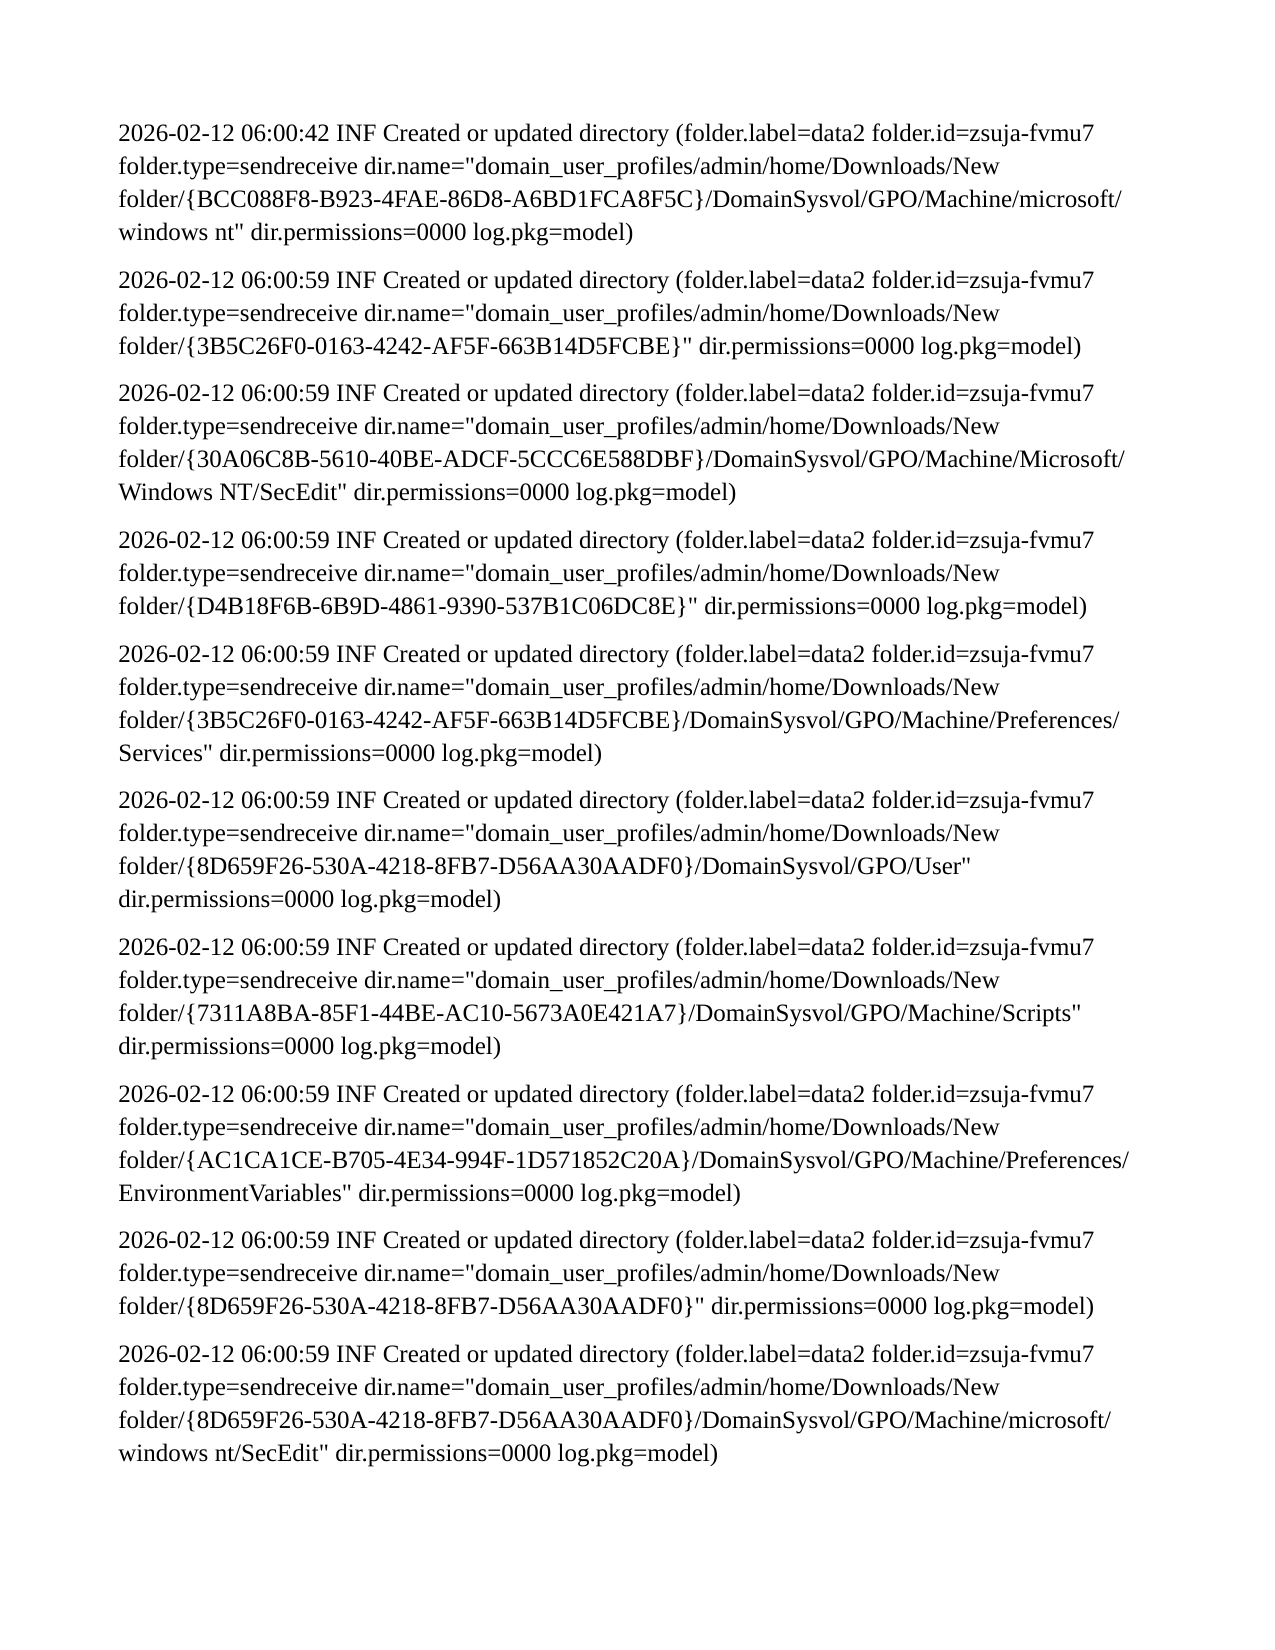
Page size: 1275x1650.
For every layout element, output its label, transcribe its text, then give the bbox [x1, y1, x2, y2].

text 2026-02-12 06:00:59 INF Created or updated directory (folder.label=data2 folder.id=zsuja-fvmu7 folder.type=sendreceive dir.name="domain_user_profiles/admin/home/Downloads/New folder/{AC1CA1CE-B705-4E34-994F-1D571852C20A}/DomainSysvol/GPO/Machine/Preferences/EnvironmentVariables" dir.permissions=0000 log.pkg=model) [118, 1079, 1157, 1207]
text 2026-02-12 06:00:59 INF Created or updated directory (folder.label=data2 folder.id=zsuja-fvmu7 folder.type=sendreceive dir.name="domain_user_profiles/admin/home/Downloads/New folder/{D4B18F6B-6B9D-4861-9390-537B1C06DC8E}" dir.permissions=0000 log.pkg=model) [118, 525, 1157, 620]
text 2026-02-12 06:00:59 INF Created or updated directory (folder.label=data2 folder.id=zsuja-fvmu7 folder.type=sendreceive dir.name="domain_user_profiles/admin/home/Downloads/New folder/{3B5C26F0-0163-4242-AF5F-663B14D5FCBE}" dir.permissions=0000 log.pkg=model) [118, 265, 1157, 359]
text 2026-02-12 06:00:59 INF Created or updated directory (folder.label=data2 folder.id=zsuja-fvmu7 folder.type=sendreceive dir.name="domain_user_profiles/admin/home/Downloads/New folder/{8D659F26-530A-4218-8FB7-D56AA30AADF0}/DomainSysvol/GPO/Machine/microsoft/windows nt/SecEdit" dir.permissions=0000 log.pkg=model) [118, 1339, 1157, 1467]
text 2026-02-12 06:00:59 INF Created or updated directory (folder.label=data2 folder.id=zsuja-fvmu7 folder.type=sendreceive dir.name="domain_user_profiles/admin/home/Downloads/New folder/{8D659F26-530A-4218-8FB7-D56AA30AADF0}" dir.permissions=0000 log.pkg=model) [118, 1225, 1157, 1320]
text 2026-02-12 06:00:42 INF Created or updated directory (folder.label=data2 folder.id=zsuja-fvmu7 folder.type=sendreceive dir.name="domain_user_profiles/admin/home/Downloads/New folder/{BCC088F8-B923-4FAE-86D8-A6BD1FCA8F5C}/DomainSysvol/GPO/Machine/microsoft/windows nt" dir.permissions=0000 log.pkg=model) [118, 118, 1157, 246]
text 2026-02-12 06:00:59 INF Created or updated directory (folder.label=data2 folder.id=zsuja-fvmu7 folder.type=sendreceive dir.name="domain_user_profiles/admin/home/Downloads/New folder/{7311A8BA-85F1-44BE-AC10-5673A0E421A7}/DomainSysvol/GPO/Machine/Scripts" dir.permissions=0000 log.pkg=model) [118, 932, 1157, 1060]
text 2026-02-12 06:00:59 INF Created or updated directory (folder.label=data2 folder.id=zsuja-fvmu7 folder.type=sendreceive dir.name="domain_user_profiles/admin/home/Downloads/New folder/{8D659F26-530A-4218-8FB7-D56AA30AADF0}/DomainSysvol/GPO/User" dir.permissions=0000 log.pkg=model) [118, 785, 1157, 913]
text 2026-02-12 06:00:59 INF Created or updated directory (folder.label=data2 folder.id=zsuja-fvmu7 folder.type=sendreceive dir.name="domain_user_profiles/admin/home/Downloads/New folder/{30A06C8B-5610-40BE-ADCF-5CCC6E588DBF}/DomainSysvol/GPO/Machine/Microsoft/Windows NT/SecEdit" dir.permissions=0000 log.pkg=model) [118, 378, 1157, 506]
text 2026-02-12 06:00:59 INF Created or updated directory (folder.label=data2 folder.id=zsuja-fvmu7 folder.type=sendreceive dir.name="domain_user_profiles/admin/home/Downloads/New folder/{3B5C26F0-0163-4242-AF5F-663B14D5FCBE}/DomainSysvol/GPO/Machine/Preferences/Services" dir.permissions=0000 log.pkg=model) [118, 639, 1157, 767]
